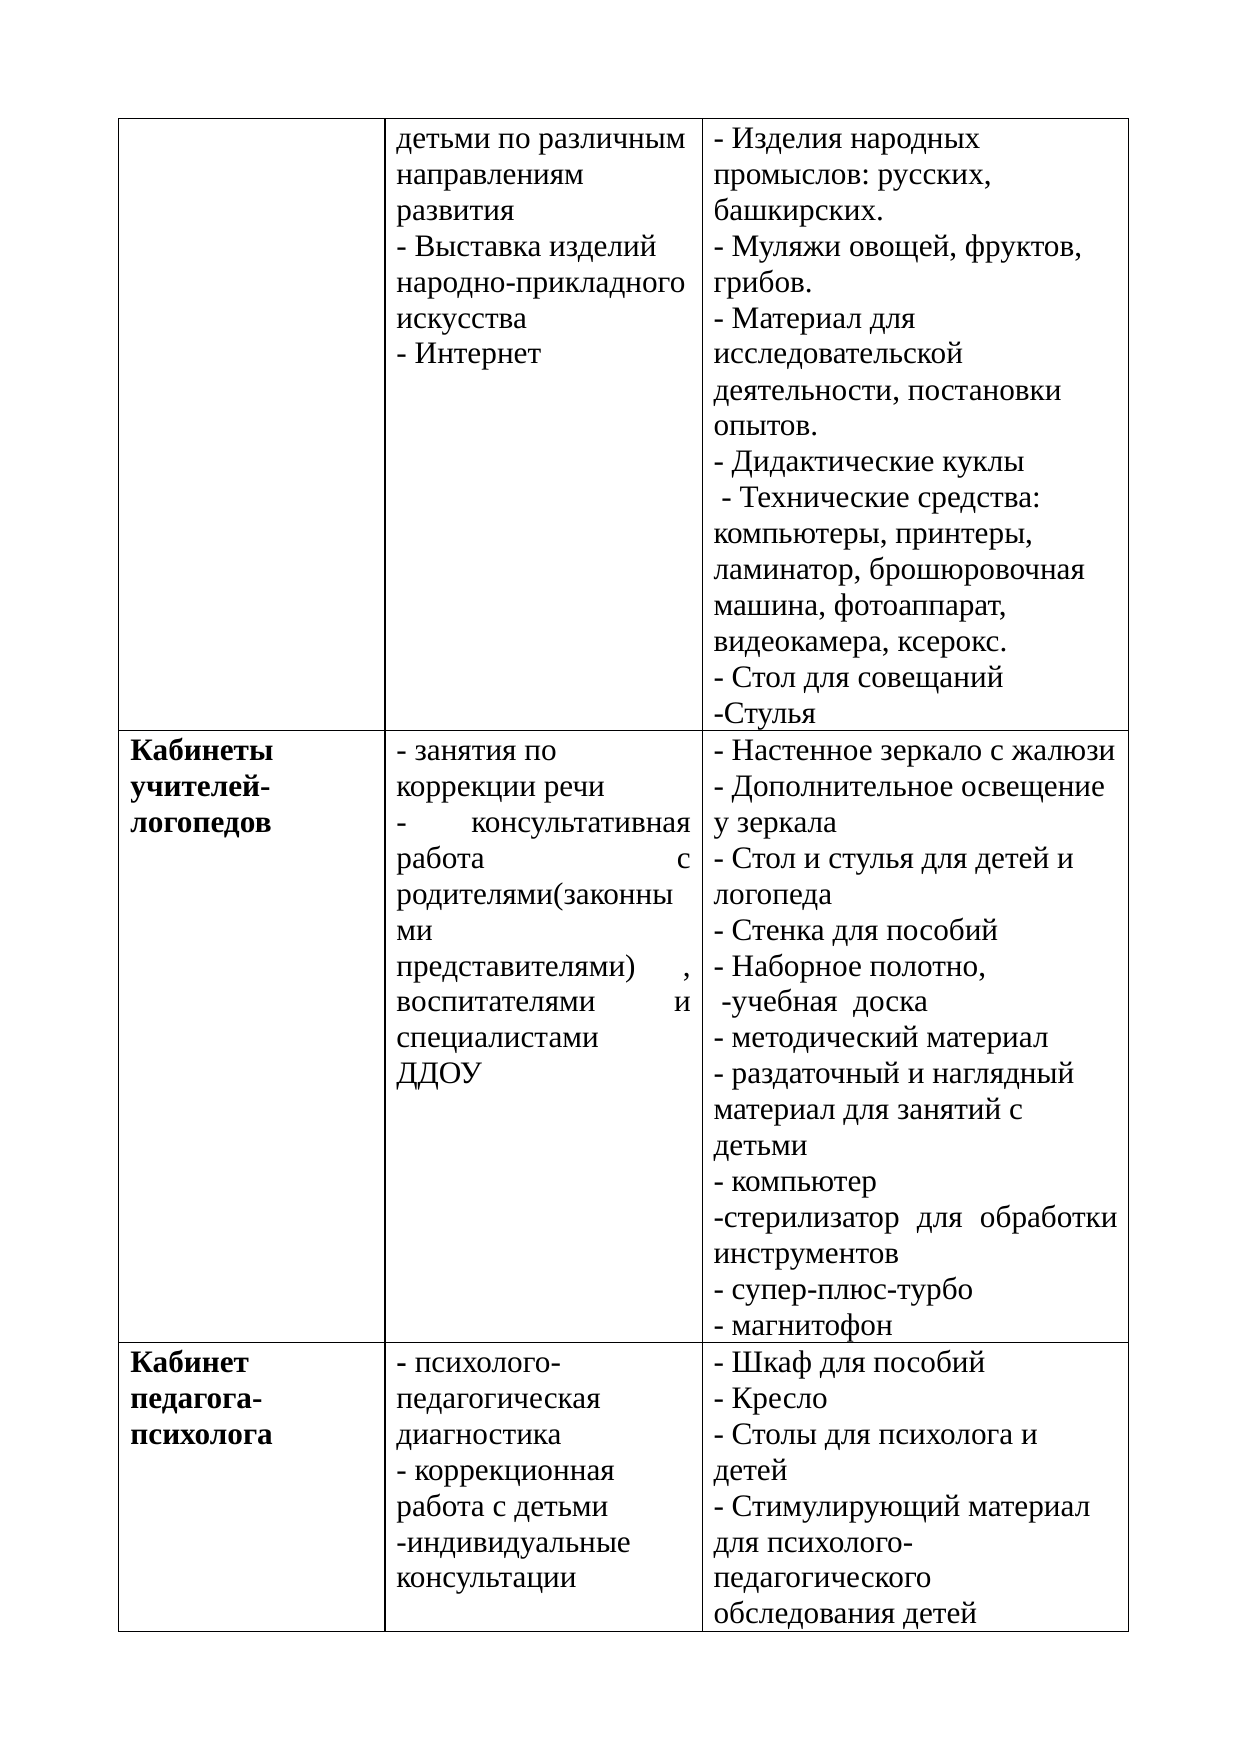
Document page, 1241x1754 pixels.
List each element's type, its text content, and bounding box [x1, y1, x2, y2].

table_cell - Изделия народных промыслов: русских, башкирских. - Муляжи овощей, фруктов, грибов. - Материал для исследовательской деятельности, постановки опытов. - Дидактические куклы - Технические средства: компьютеры, принтеры, ламинатор, брошюровочная машина, фотоаппарат, видеокамера, ксерокс. - Стол для совещаний -Стулья [703, 119, 1128, 730]
table_cell Кабинеты учителей-логопедов [119, 731, 384, 1342]
table_cell [119, 119, 384, 730]
table_cell детьми по различным направлениям развития - Выставка изделий народно-прикладного искусства - Интернет [386, 119, 702, 730]
table_cell - психолого-педагогическая диагностика - коррекционная работа с детьми -индивидуальные консультации [386, 1343, 702, 1631]
table_cell - Шкаф для пособий - Кресло - Столы для психолога и детей - Стимулирующий материал для психолого-педагогического обследования детей [703, 1343, 1128, 1631]
table_cell Кабинет педагога-психолога [119, 1343, 384, 1631]
table_cell - Настенное зеркало с жалюзи - Дополнительное освещение у зеркала - Стол и стулья для детей и логопеда - Стенка для пособий - Наборное полотно, -учебная доска - методический материал - раздаточный и наглядный материал для занятий с детьми - компьютер -стерилизатор для обработки инструментов - супер-плюс-турбо - магнитофон [703, 731, 1128, 1342]
table_cell - занятия по коррекции речи - консультативная работа с родителями(законными представителями) , воспитателями и специалистами ДДОУ [386, 731, 702, 1342]
